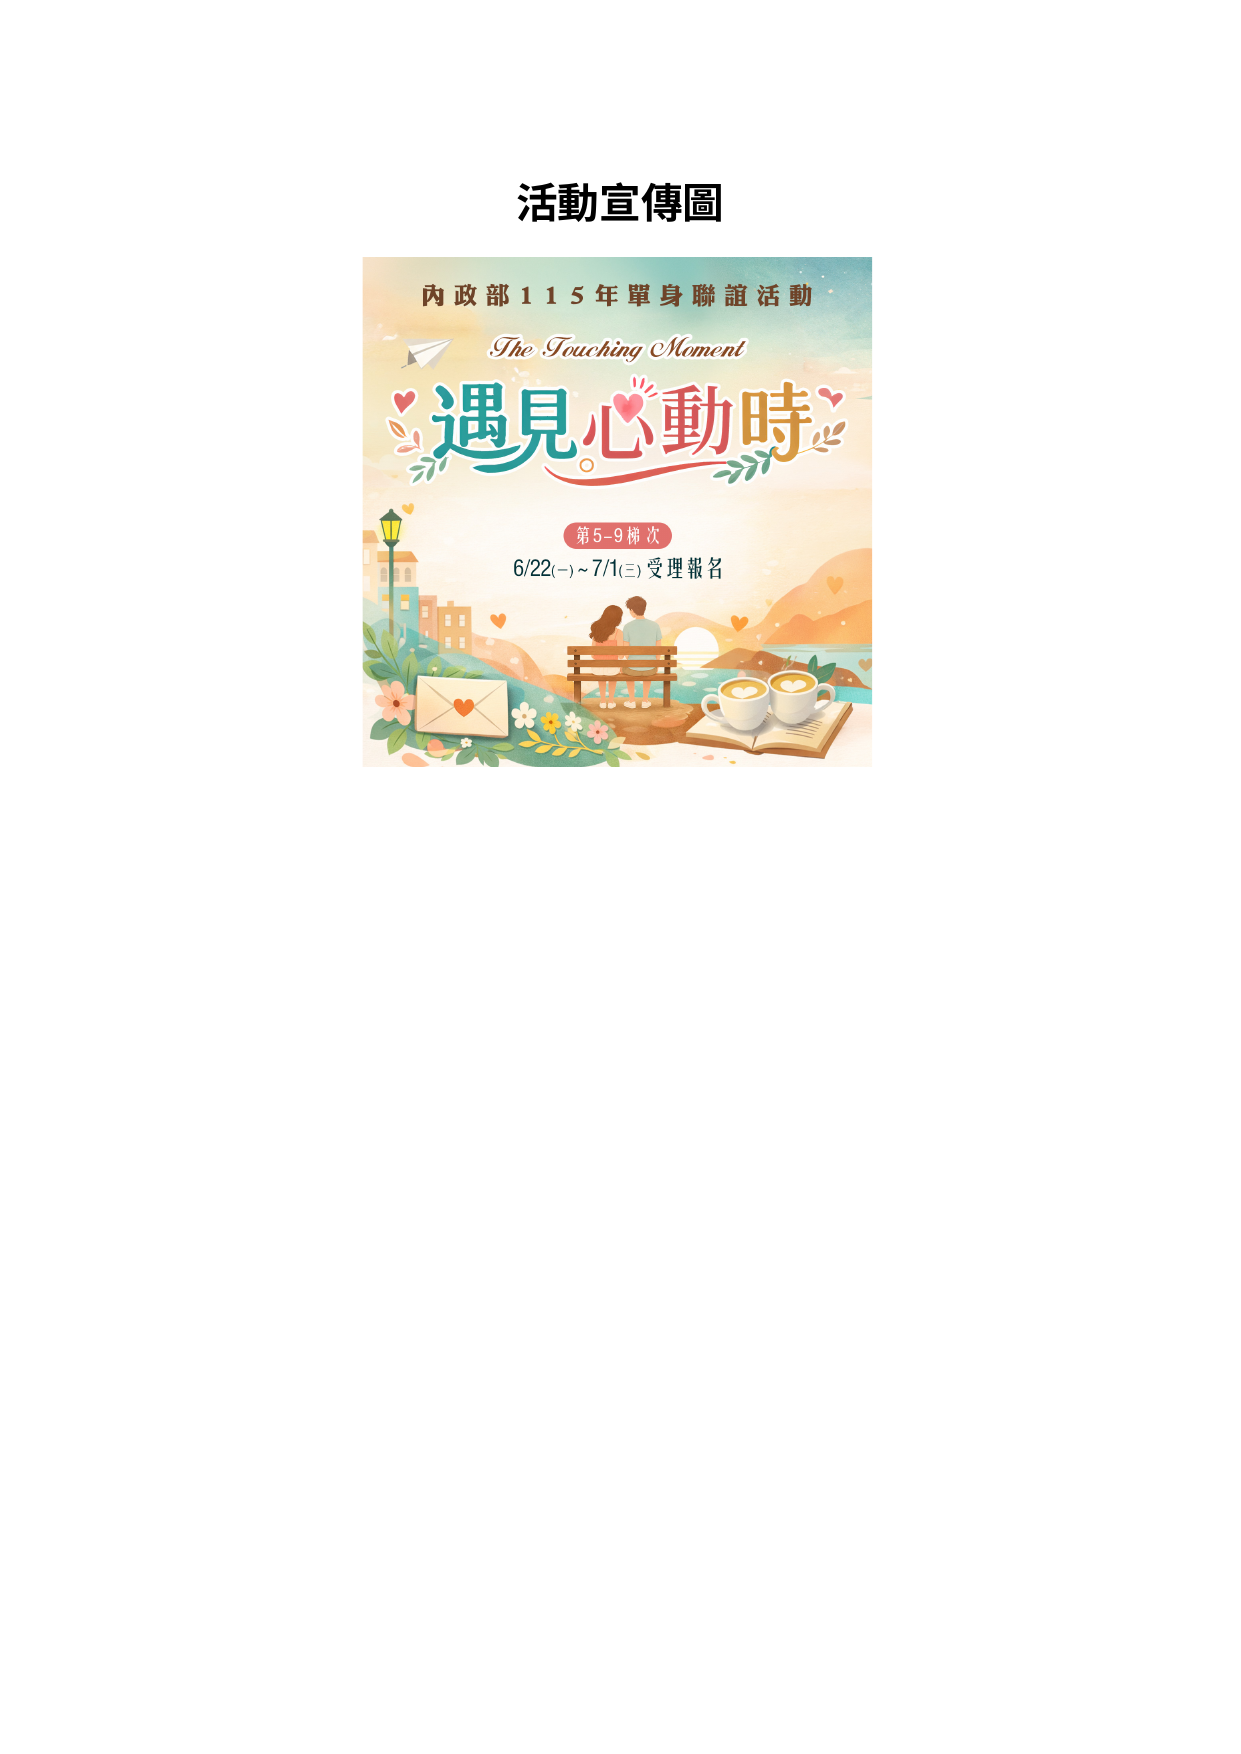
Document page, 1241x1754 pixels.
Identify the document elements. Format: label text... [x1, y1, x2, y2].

picture [362, 257, 873, 767]
text 活動宣傳圖 [187, 158, 1053, 221]
